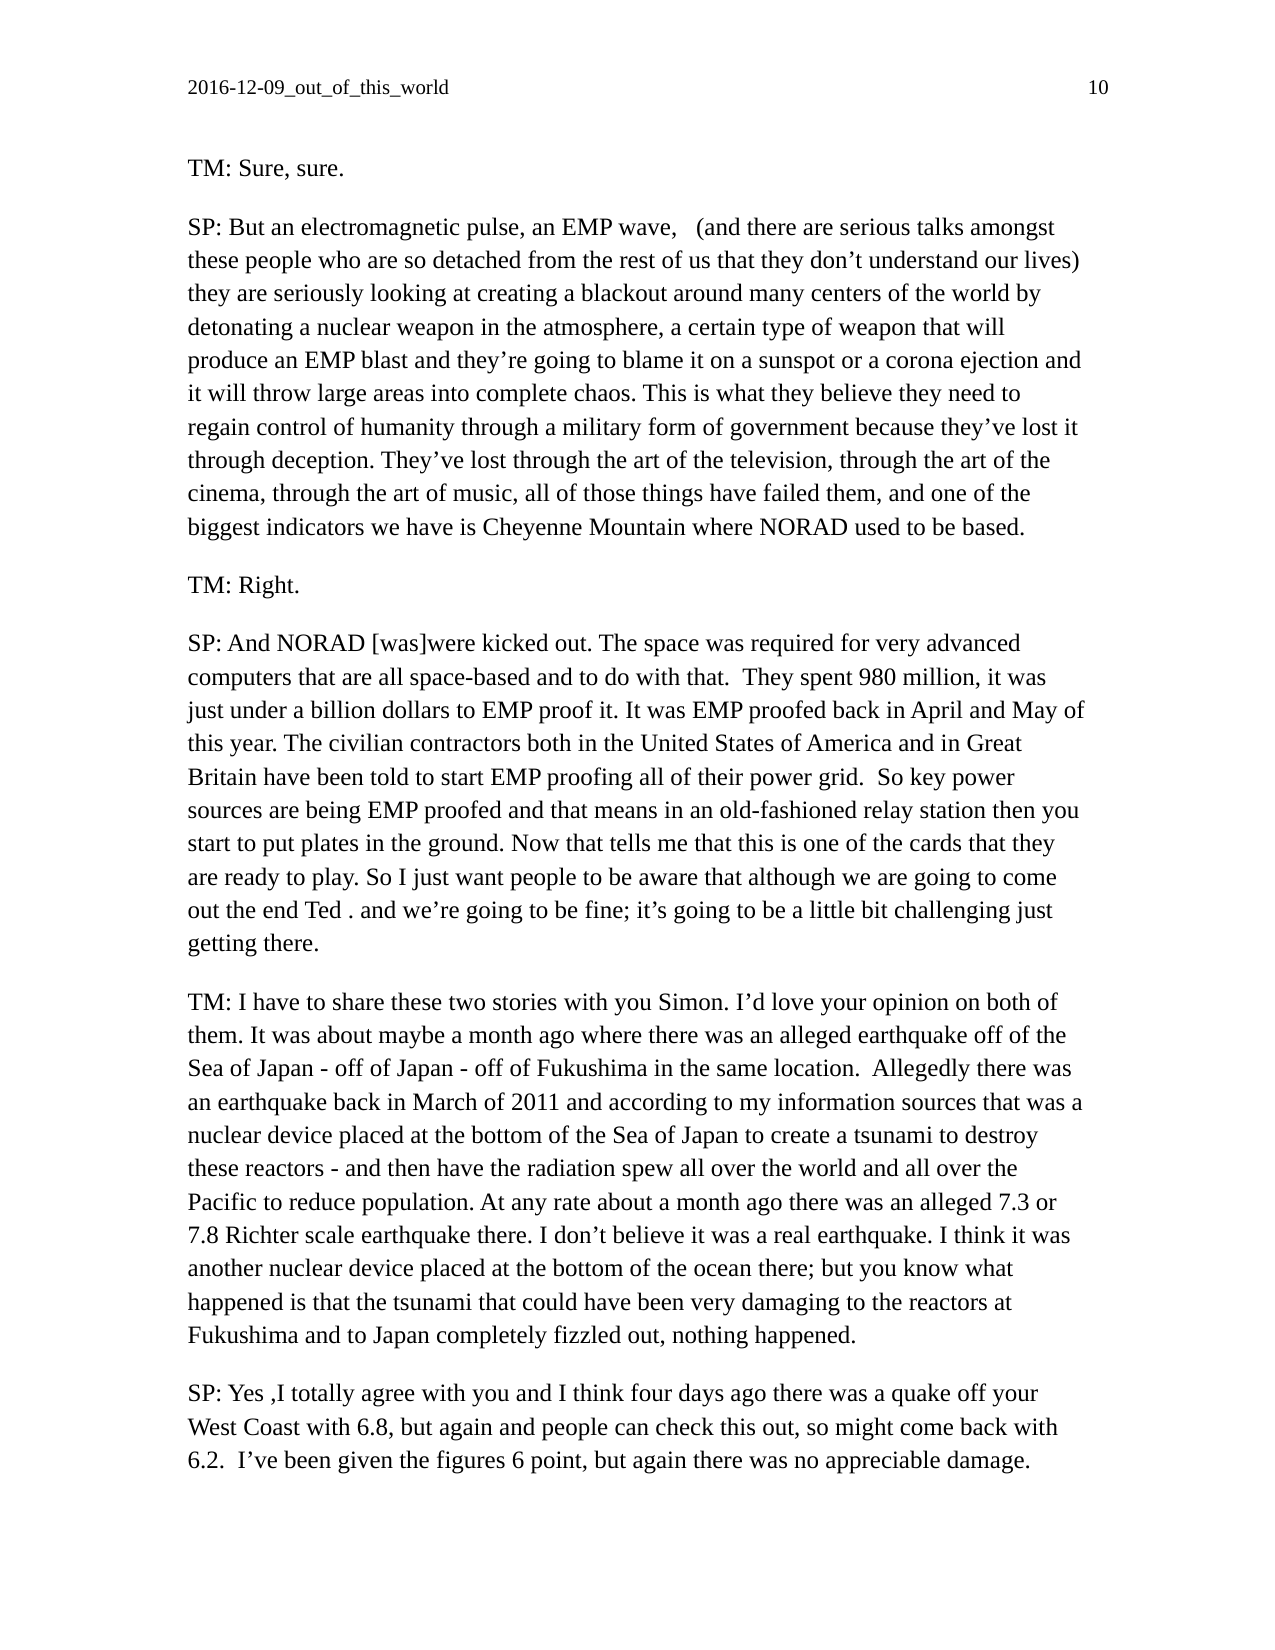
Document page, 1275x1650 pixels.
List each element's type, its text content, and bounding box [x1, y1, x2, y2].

text TM: Right. [187, 567, 1087, 600]
text SP: But an electromagnetic pulse, an EMP wave, (and there are serious talks amongst these people who are so detached from the rest of us that they don’t understand our lives) they are seriously looking at creating a blackout around many centers of the world by detonating a nuclear weapon in the atmosphere, a certain type of weapon that will produce an EMP blast and they’re going to blame it on a sunspot or a corona ejection and it will throw large areas into complete chaos. This is what they believe they need to regain control of humanity through a military form of government because they’ve lost it through deception. They’ve lost through the art of the television, through the art of the cinema, through the art of music, all of those things have failed them, and one of the biggest indicators we have is Cheyenne Mountain where NORAD used to be based. [187, 208, 1087, 542]
text SP: Yes ,I totally agree with you and I think four days ago there was a quake off your West Coast with 6.8, but again and people can check this out, so might come back with 6.2. I’ve been given the figures 6 point, but again there was no appreciable damage. [187, 1375, 1087, 1475]
text SP: And NORAD [was]were kicked out. The space was required for very advanced computers that are all space-based and to do with that. They spent 980 million, it was just under a billion dollars to EMP proof it. It was EMP proofed back in April and May of this year. The civilian contractors both in the United States of America and in Great Britain have been told to start EMP proofing all of their power grid. So key power sources are being EMP proofed and that means in an old-fashioned relay station then you start to put plates in the ground. Now that tells me that this is one of the cards that they are ready to play. So I just want people to be aware that although we are going to come out the end Ted . and we’re going to be fine; it’s going to be a little bit challenging just getting there. [187, 625, 1087, 958]
text TM: Sure, sure. [187, 150, 1087, 183]
text TM: I have to share these two stories with you Simon. I’d love your opinion on both of them. It was about maybe a month ago where there was an alleged earthquake off of the Sea of Japan - off of Japan - off of Fukushima in the same location. Allegedly there was an earthquake back in March of 2011 and according to my information sources that was a nuclear device placed at the bottom of the Sea of Japan to create a tsunami to destroy these reactors - and then have the radiation spew all over the world and all over the Pacific to reduce population. At any rate about a month ago there was an alleged 7.3 or 7.8 Richter scale earthquake there. I don’t believe it was a real earthquake. I think it was another nuclear device placed at the bottom of the ocean there; but you know what happened is that the tsunami that could have been very damaging to the reactors at Fukushima and to Japan completely fizzled out, nothing happened. [187, 983, 1087, 1350]
